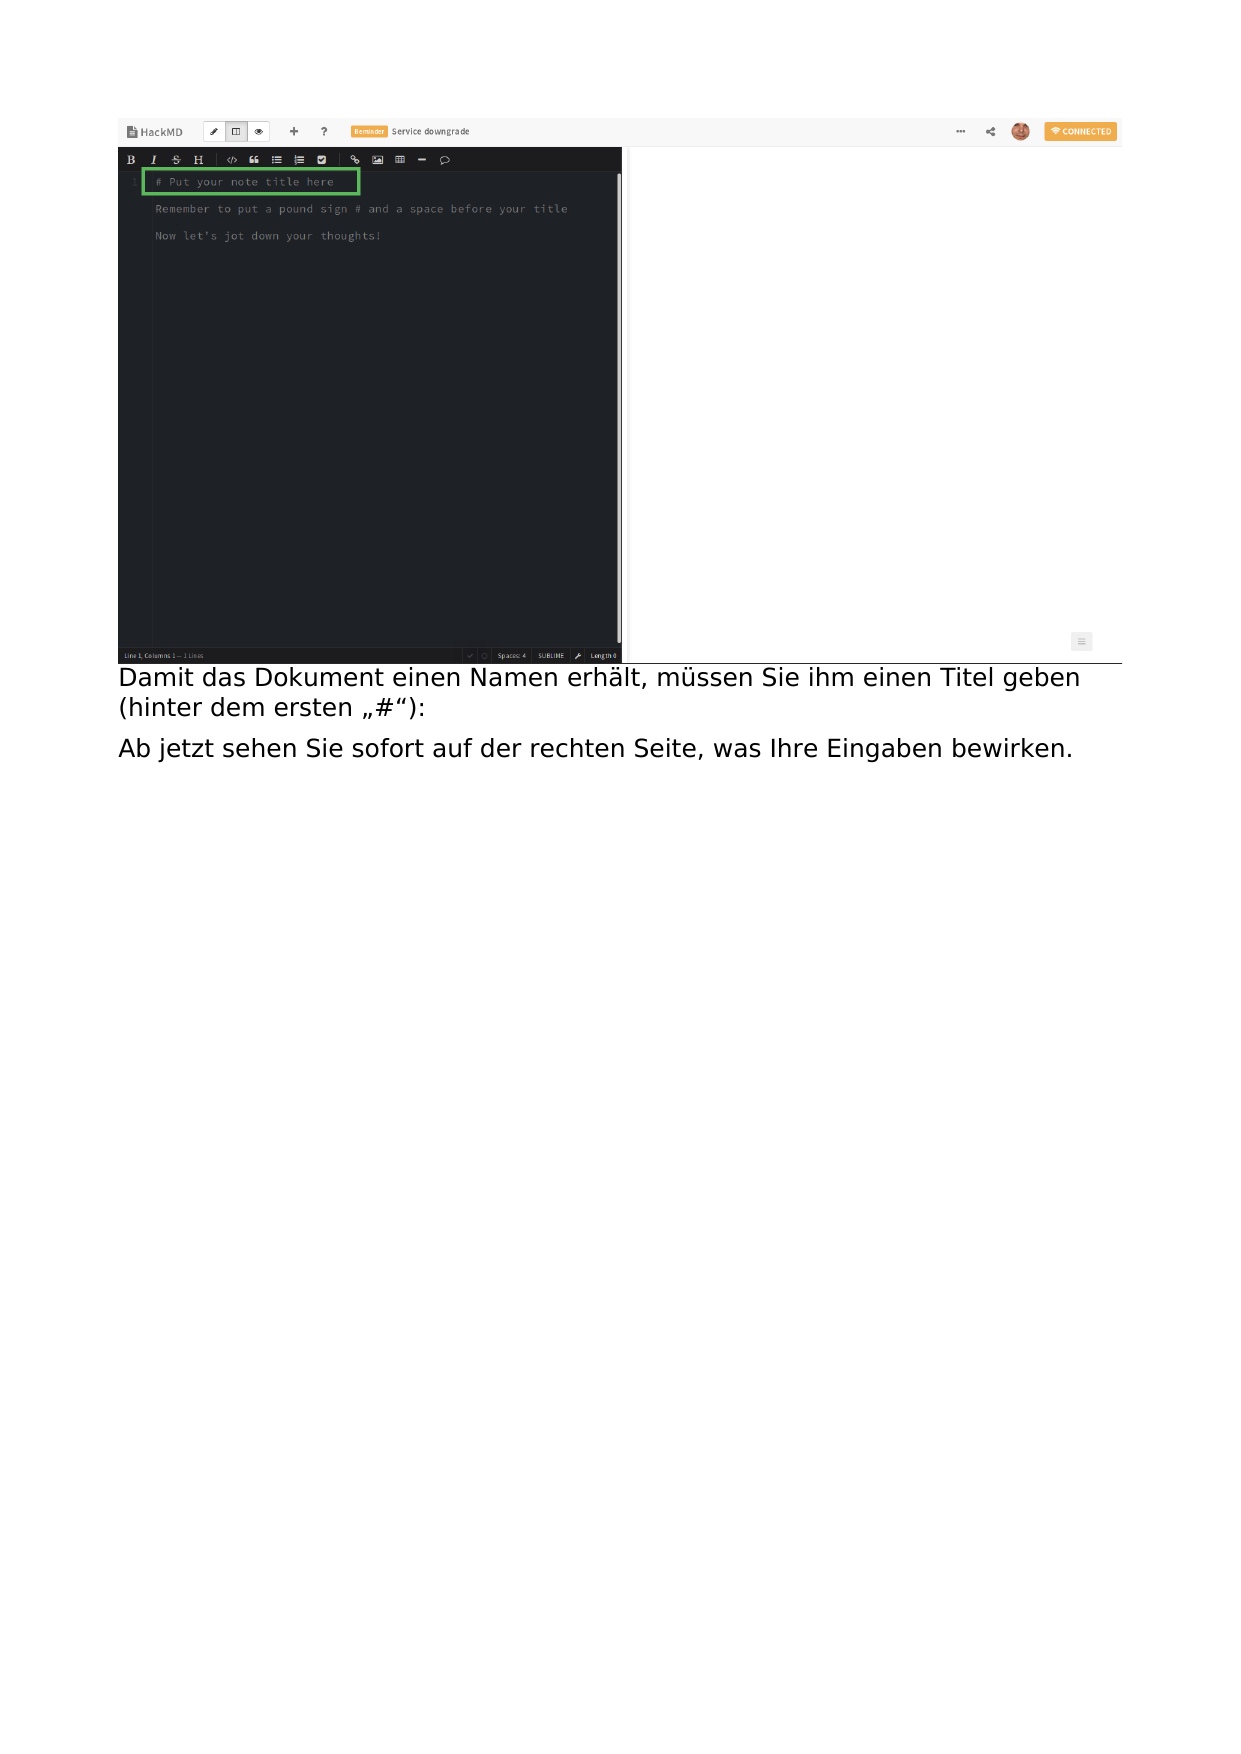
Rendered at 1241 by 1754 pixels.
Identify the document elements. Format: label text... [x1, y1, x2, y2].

picture [118, 118, 1123, 664]
text Ab jetzt sehen Sie sofort auf der rechten Seite, was Ihre Eingaben bewirken. [118, 734, 1122, 763]
text Damit das Dokument einen Namen erhält, müssen Sie ihm einen Titel geben (hinter dem ersten „#“): [118, 664, 1122, 722]
